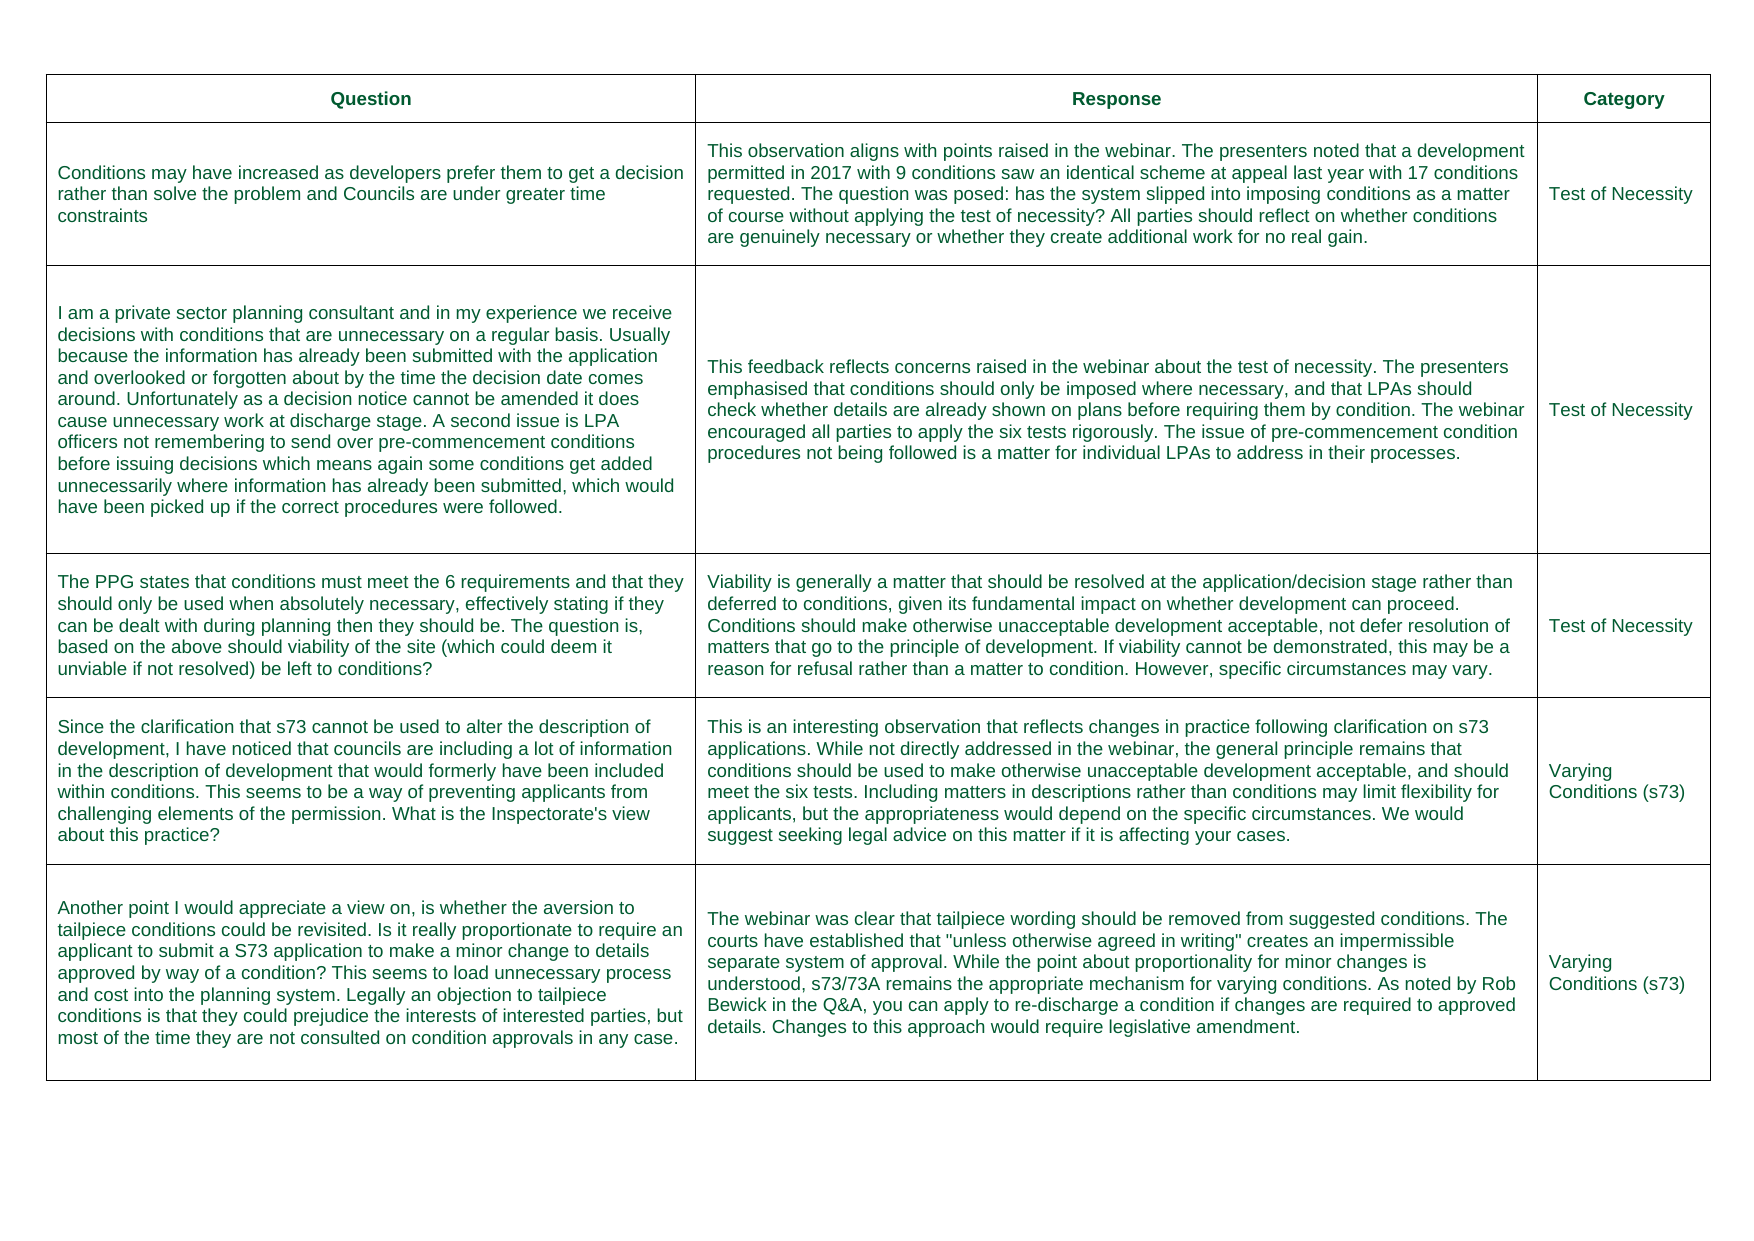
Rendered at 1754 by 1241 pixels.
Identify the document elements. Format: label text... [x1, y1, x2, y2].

table_cell I am a private sector planning consultant and in my experience we receive decisions with conditions that are unnecessary on a regular basis. Usually because the information has already been submitted with the application and overlooked or forgotten about by the time the decision date comes around. Unfortunately as a decision notice cannot be amended it does cause unnecessary work at discharge stage. A second issue is LPA officers not remembering to send over pre-commencement conditions before issuing decisions which means again some conditions get added unnecessarily where information has already been submitted, which would have been picked up if the correct procedures were followed. [47, 266, 695, 553]
table_cell Viability is generally a matter that should be resolved at the application/decision stage rather than deferred to conditions, given its fundamental impact on whether development can proceed. Conditions should make otherwise unacceptable development acceptable, not defer resolution of matters that go to the principle of development. If viability cannot be demonstrated, this may be a reason for refusal rather than a matter to condition. However, specific circumstances may vary. [696, 554, 1537, 697]
table_header Category [1538, 75, 1710, 122]
table_cell Another point I would appreciate a view on, is whether the aversion to tailpiece conditions could be revisited. Is it really proportionate to require an applicant to submit a S73 application to make a minor change to details approved by way of a condition? This seems to load unnecessary process and cost into the planning system. Legally an objection to tailpiece conditions is that they could prejudice the interests of interested parties, but most of the time they are not consulted on condition approvals in any case. [47, 865, 695, 1080]
table_cell This is an interesting observation that reflects changes in practice following clarification on s73 applications. While not directly addressed in the webinar, the general principle remains that conditions should be used to make otherwise unacceptable development acceptable, and should meet the six tests. Including matters in descriptions rather than conditions may limit flexibility for applicants, but the appropriateness would depend on the specific circumstances. We would suggest seeking legal advice on this matter if it is affecting your cases. [696, 698, 1537, 864]
table_cell Test of Necessity [1538, 123, 1710, 265]
table_header Question [47, 75, 695, 122]
table_header Response [696, 75, 1537, 122]
table_cell This feedback reflects concerns raised in the webinar about the test of necessity. The presenters emphasised that conditions should only be imposed where necessary, and that LPAs should check whether details are already shown on plans before requiring them by condition. The webinar encouraged all parties to apply the six tests rigorously. The issue of pre-commencement condition procedures not being followed is a matter for individual LPAs to address in their processes. [696, 266, 1537, 553]
table_cell Conditions may have increased as developers prefer them to get a decision rather than solve the problem and Councils are under greater time constraints [47, 123, 695, 265]
table_cell Varying Conditions (s73) [1538, 698, 1710, 864]
table_cell This observation aligns with points raised in the webinar. The presenters noted that a development permitted in 2017 with 9 conditions saw an identical scheme at appeal last year with 17 conditions requested. The question was posed: has the system slipped into imposing conditions as a matter of course without applying the test of necessity? All parties should reflect on whether conditions are genuinely necessary or whether they create additional work for no real gain. [696, 123, 1537, 265]
table_cell Test of Necessity [1538, 266, 1710, 553]
table_cell The webinar was clear that tailpiece wording should be removed from suggested conditions. The courts have established that "unless otherwise agreed in writing" creates an impermissible separate system of approval. While the point about proportionality for minor changes is understood, s73/73A remains the appropriate mechanism for varying conditions. As noted by Rob Bewick in the Q&A, you can apply to re-discharge a condition if changes are required to approved details. Changes to this approach would require legislative amendment. [696, 865, 1537, 1080]
table_cell Test of Necessity [1538, 554, 1710, 697]
table_cell Varying Conditions (s73) [1538, 865, 1710, 1080]
table_cell The PPG states that conditions must meet the 6 requirements and that they should only be used when absolutely necessary, effectively stating if they can be dealt with during planning then they should be. The question is, based on the above should viability of the site (which could deem it unviable if not resolved) be left to conditions? [47, 554, 695, 697]
table_cell Since the clarification that s73 cannot be used to alter the description of development, I have noticed that councils are including a lot of information in the description of development that would formerly have been included within conditions. This seems to be a way of preventing applicants from challenging elements of the permission. What is the Inspectorate's view about this practice? [47, 698, 695, 864]
